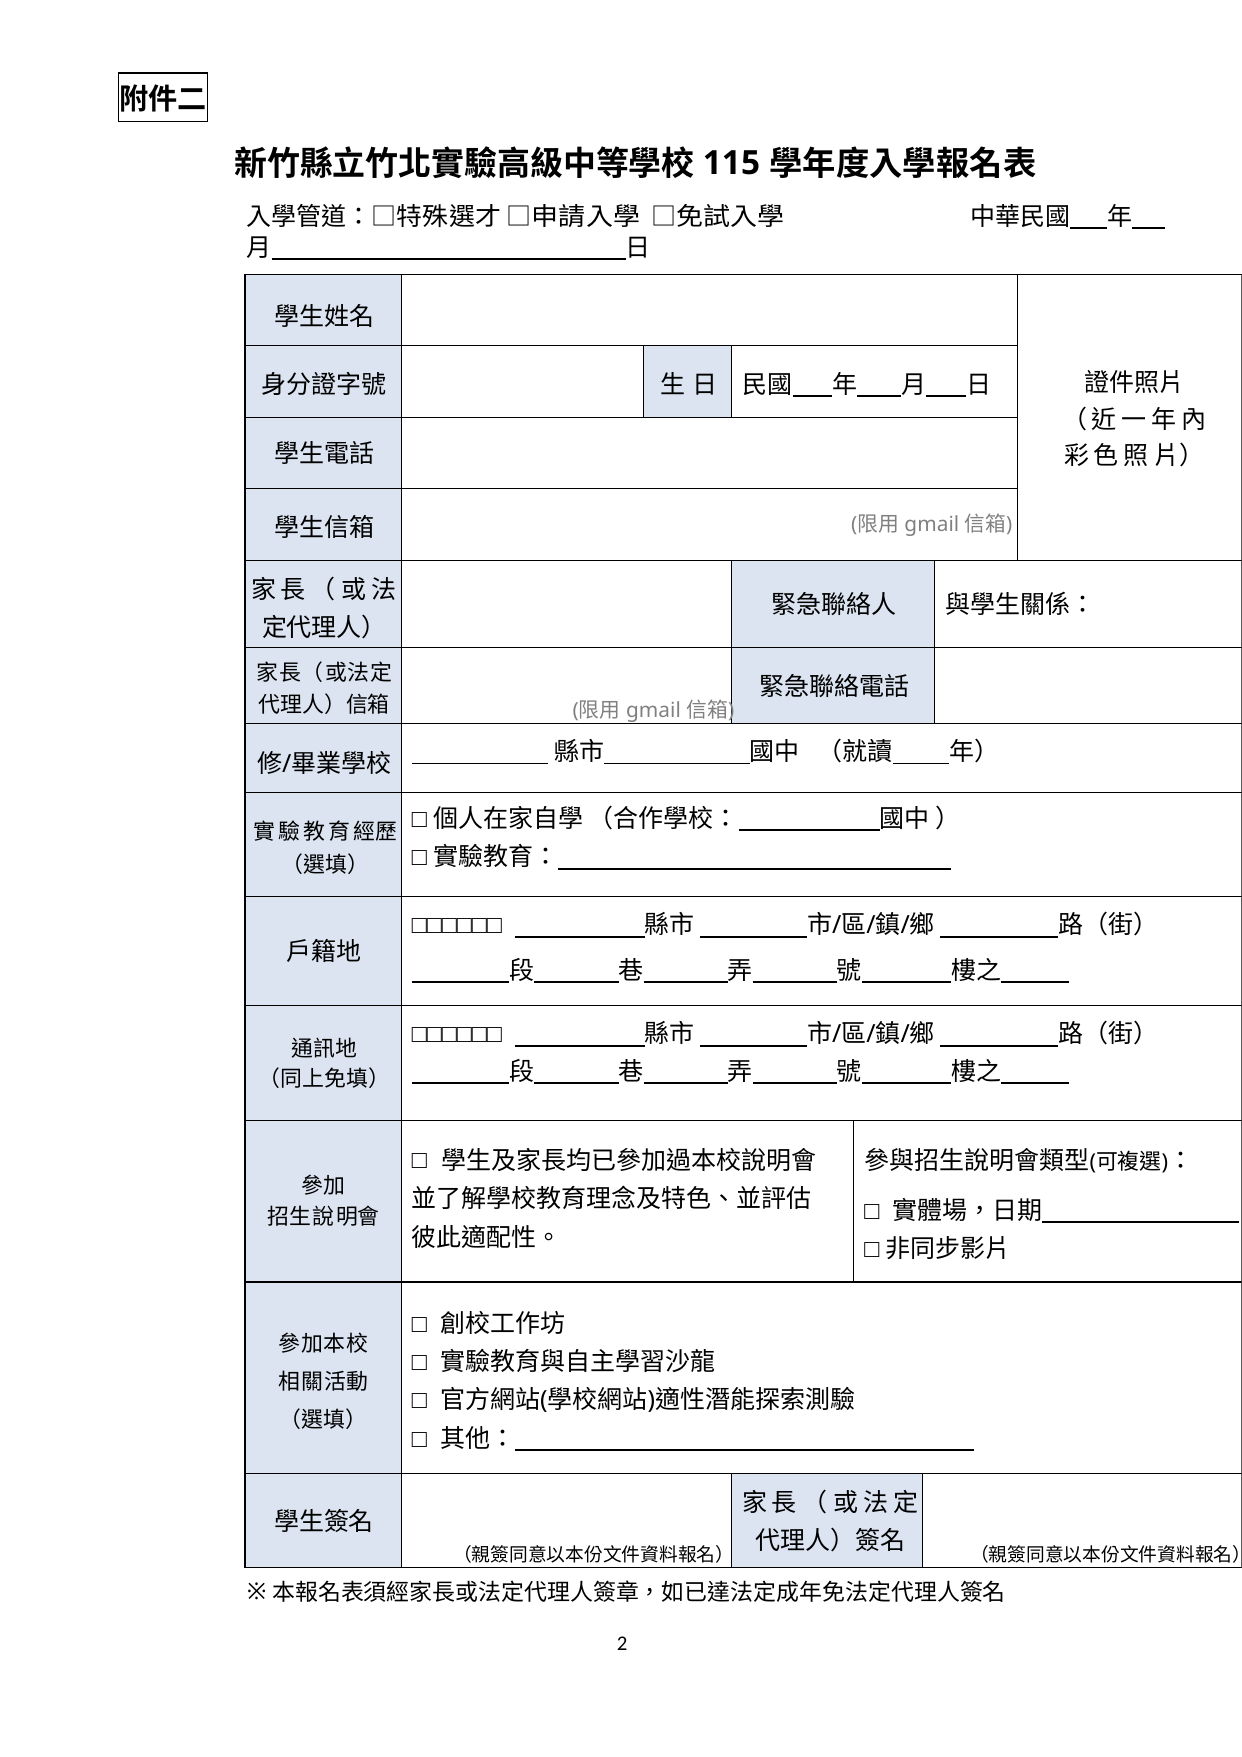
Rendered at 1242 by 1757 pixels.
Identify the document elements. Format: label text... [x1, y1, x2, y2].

table_cell 學生信箱 [246, 489, 401, 560]
table_header 學生姓名 [246, 275, 401, 345]
table_cell (限用 gmail 信箱) [402, 648, 731, 723]
table_cell 家長 （ 或 法定代理人） [246, 561, 401, 647]
text [208, 75, 215, 116]
table_cell 縣市 國中 （就讀 年） [402, 724, 1241, 792]
table_cell 實驗教育經歷（選填） [246, 793, 401, 896]
table_cell □ 創校工作坊 □ 實驗教育與自主學習沙龍 □ 官方網站(學校網站)適性潛能探索測驗 □ 其他： [402, 1283, 1241, 1473]
text 附件二 [119, 75, 207, 116]
table_cell （親簽同意以本份文件資料報名） [923, 1474, 1241, 1567]
table_cell 學生電話 [246, 418, 401, 488]
table_cell 修/畢業學校 [246, 724, 401, 792]
table_cell □ 學生及家長均已參加過本校說明會 並了解學校教育理念及特色、並評估 彼此適配性。 [402, 1121, 853, 1281]
text ※ 本報名表須經家長或法定代理人簽章，如已達法定成年免法定代理人簽名 [234, 1568, 1139, 1606]
table_cell (限用 gmail 信箱) [402, 489, 1017, 560]
table_cell [402, 561, 731, 647]
table_cell □ 個人在家自學 （合作學校： 國中 ） □ 實驗教育： [402, 793, 1241, 896]
table_cell 參加本校 相關活動 （選填） [246, 1283, 401, 1473]
table_cell 通訊地 （同上免填） [246, 1006, 401, 1120]
table_cell 參加 招生說明會 [246, 1121, 401, 1281]
table_cell 學生簽名 [246, 1474, 401, 1567]
table_header 證件照片 （近一年內 彩色照 片） [1018, 275, 1241, 560]
table_cell 民國 年 月 日 [732, 346, 1017, 417]
table_cell □□□□□□ 縣市 市/區/鎮/鄉 路（街） 段 巷 弄 號 樓之 [402, 897, 1241, 1005]
table_cell [402, 418, 1017, 488]
table_cell 緊急聯絡電話 [732, 648, 934, 723]
table_cell 戶籍地 [246, 897, 401, 1005]
table_cell 生 日 [644, 346, 731, 417]
text 新竹縣立竹北實驗高級中等學校 115 學年度入學報名表 [234, 127, 1139, 179]
table_cell [935, 648, 1241, 723]
table_cell □□□□□□ 縣市 市/區/鎮/鄉 路（街） 段 巷 弄 號 樓之 [402, 1006, 1241, 1120]
table_cell 緊急聯絡人 [732, 561, 934, 647]
table_cell 與學生關係： [935, 561, 1241, 647]
table_header [402, 275, 1017, 345]
table_cell 家長 （ 或 法定 代理人）簽名 [732, 1474, 922, 1567]
text 入學管道：□特殊選才 □申請入學 □免試入學 中華民國 年 月 日 [246, 198, 1139, 261]
table_cell 身分證字號 [246, 346, 401, 417]
table_cell 參與招生說明會類型(可複選)： □ 實體場，日期 □ 非同步影片 [854, 1121, 1241, 1281]
table_cell 家長（或法定代理人）信箱 [246, 648, 401, 723]
table_cell （親簽同意以本份文件資料報名） [402, 1474, 731, 1567]
table_cell [402, 346, 643, 417]
